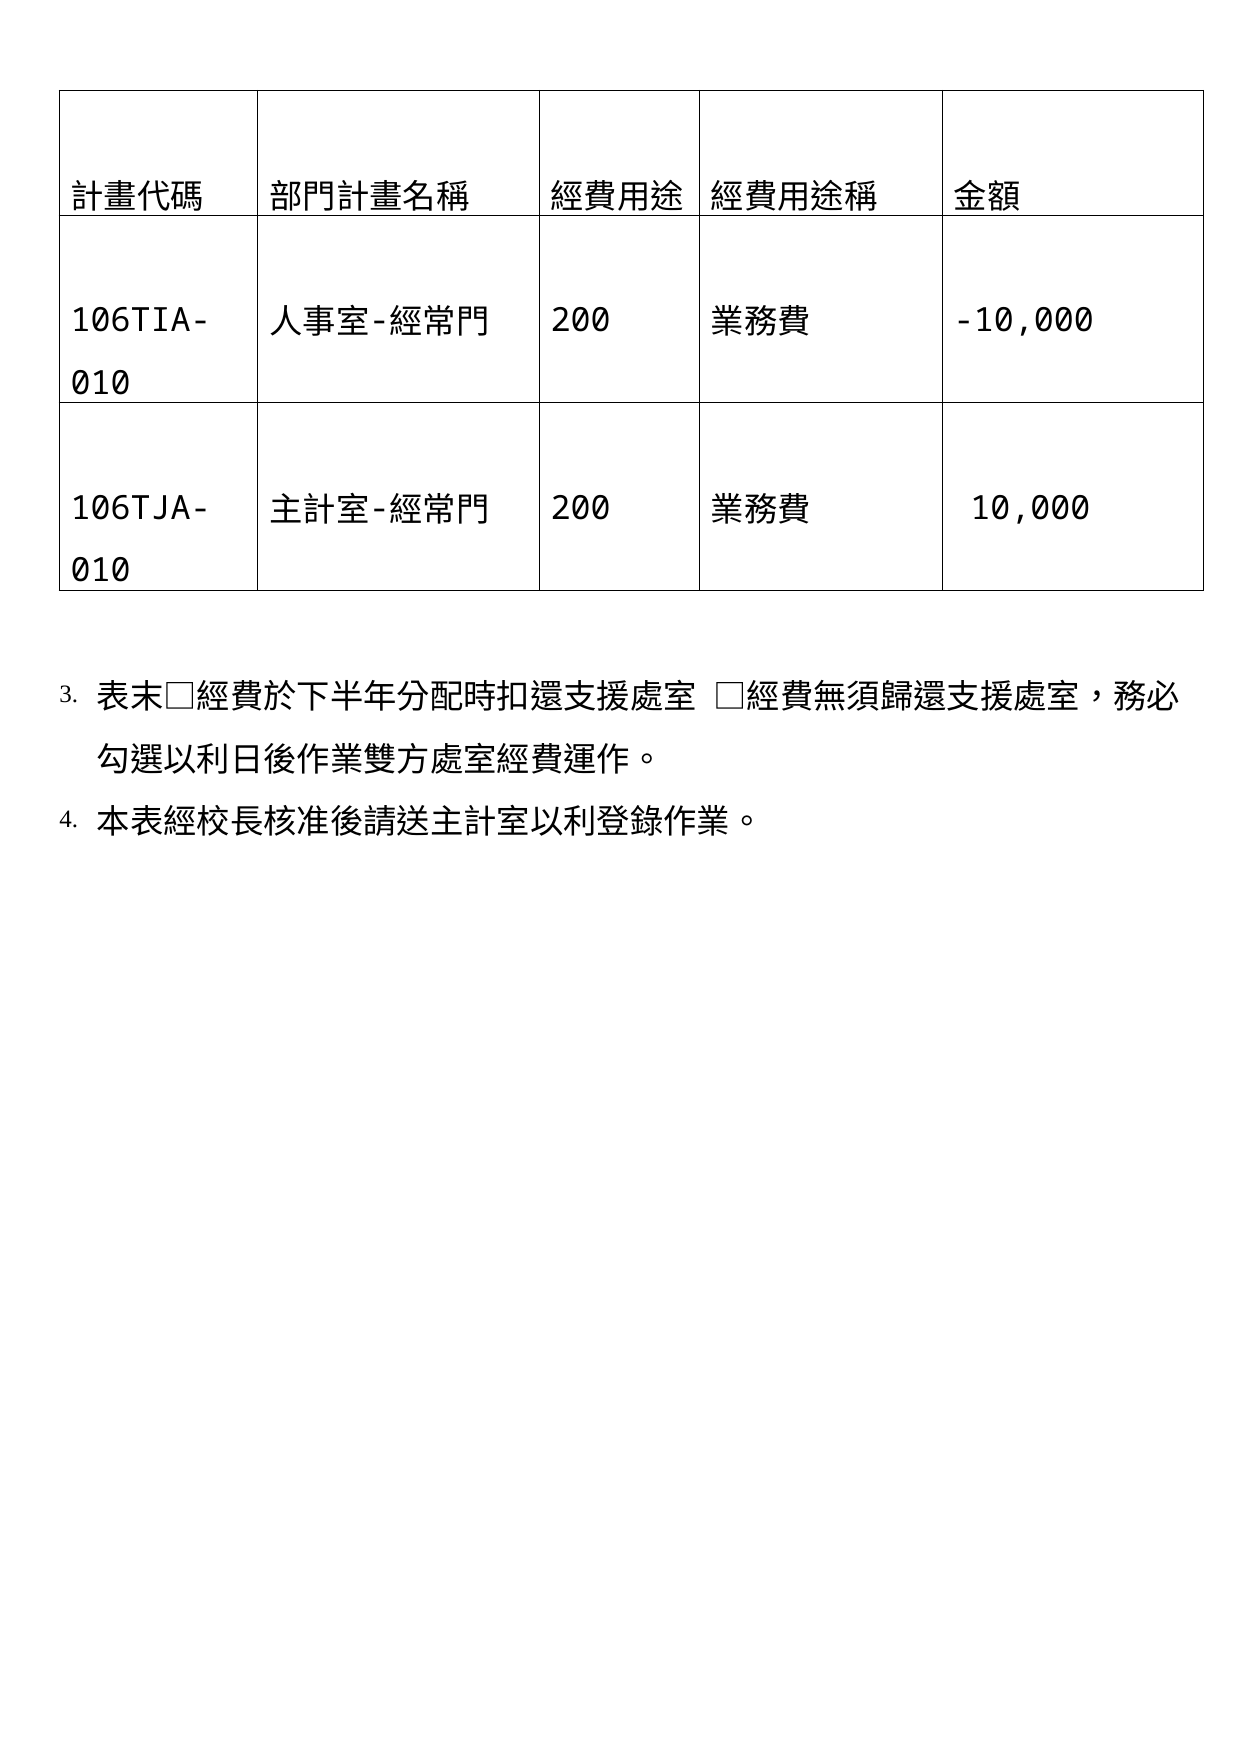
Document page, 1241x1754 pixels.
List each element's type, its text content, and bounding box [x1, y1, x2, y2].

list 本表經校長核准後請送主計室以利登錄作業。 [59, 777, 1181, 840]
table_header 經費用途 [540, 91, 699, 215]
table_cell 人事室-經常門 [258, 216, 539, 402]
table_cell 200 [540, 403, 699, 590]
table_cell 106TIA-010 [60, 216, 257, 402]
table_header 金額 [943, 91, 1203, 215]
list 表末□經費於下半年分配時扣還支援處室 □經費無須歸還支援處室，務必勾選以利日後作業雙方處室經費運作。 [59, 652, 1181, 777]
table_cell 主計室-經常門 [258, 403, 539, 590]
table_header 經費用途稱 [700, 91, 942, 215]
table_cell 業務費 [700, 216, 942, 402]
table_header 部門計畫名稱 [258, 91, 539, 215]
table_cell 200 [540, 216, 699, 402]
table_cell -10,000 [943, 216, 1203, 402]
table_cell 業務費 [700, 403, 942, 590]
table_header 計畫代碼 [60, 91, 257, 215]
table_cell 106TJA-010 [60, 403, 257, 590]
table_cell 10,000 [943, 403, 1203, 590]
